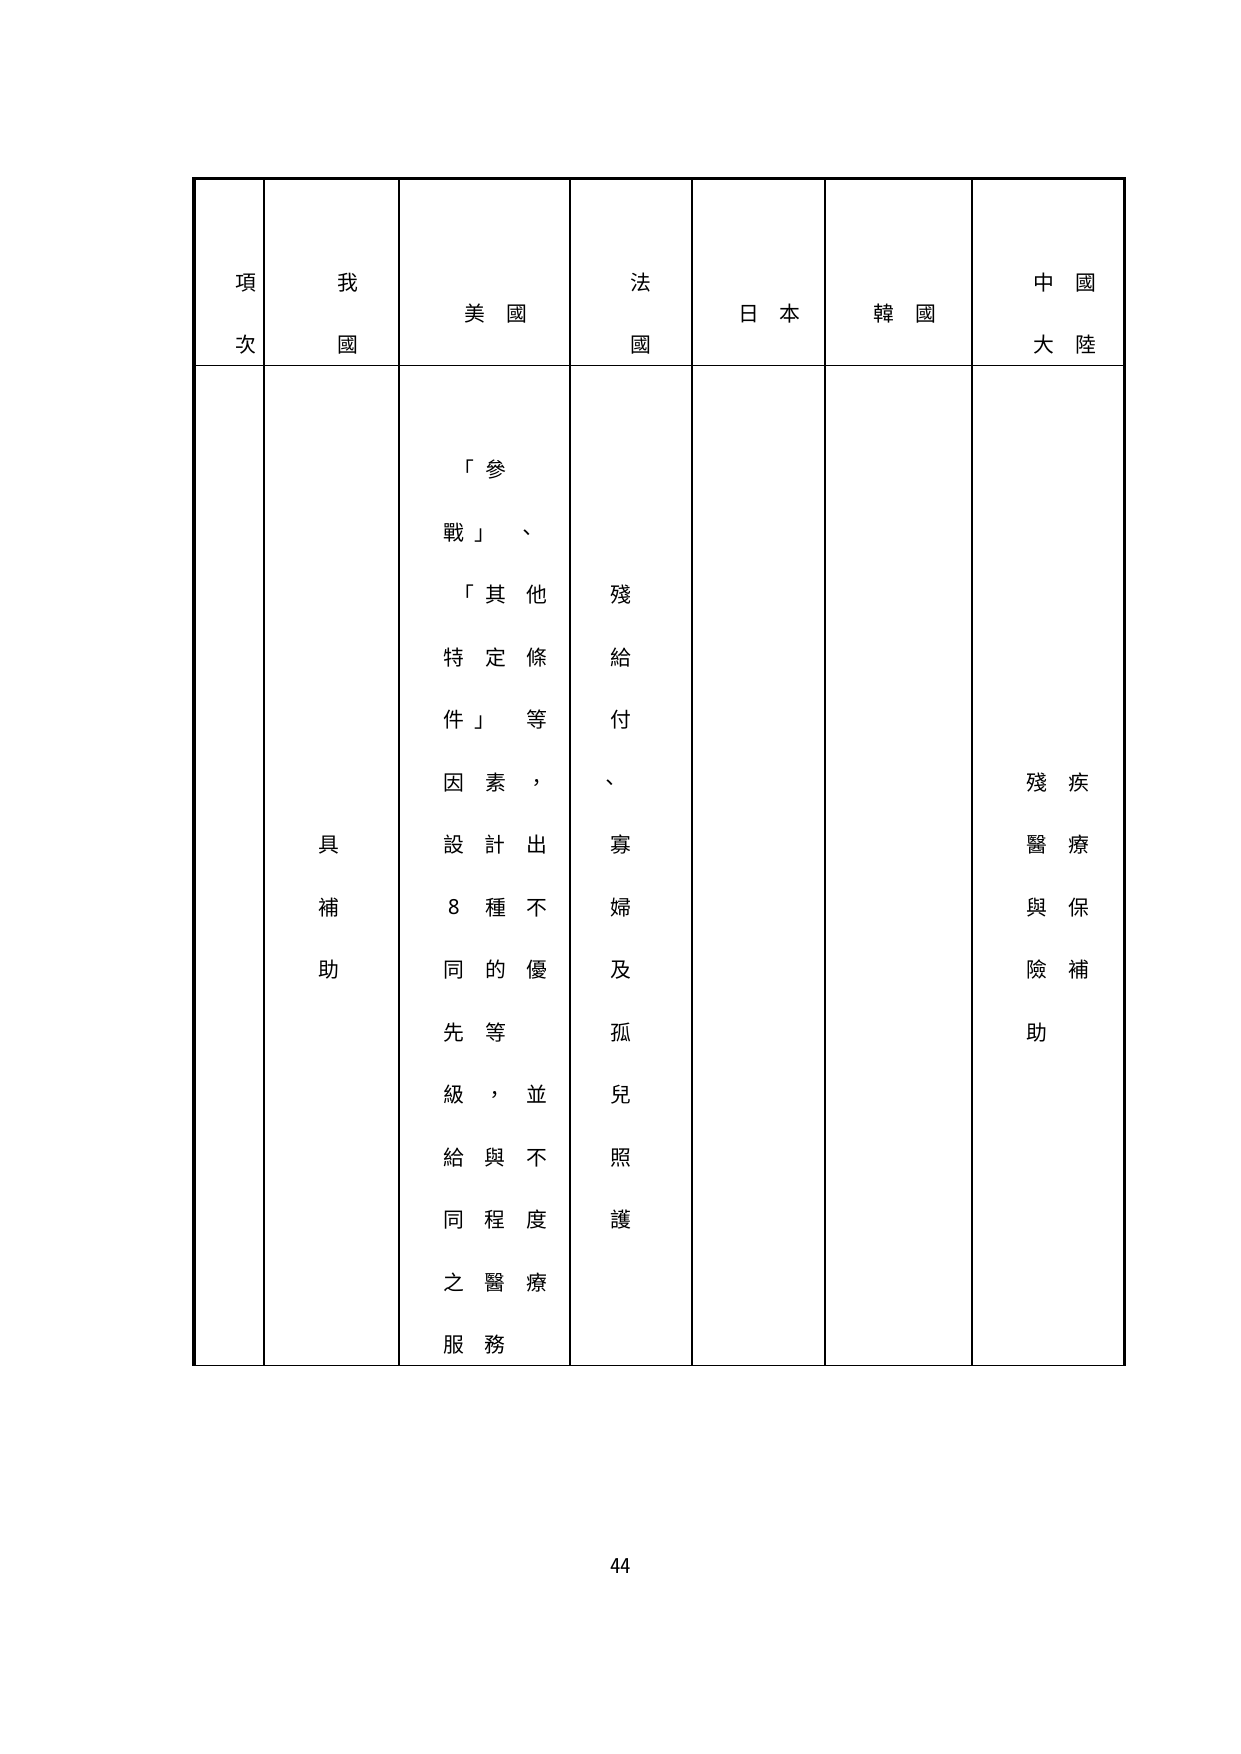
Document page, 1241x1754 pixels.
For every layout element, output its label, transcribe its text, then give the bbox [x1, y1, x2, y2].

table_cell 殘給付、寡婦及孤兒照護 [571, 366, 691, 1365]
table_cell [693, 366, 824, 1365]
table_header 中國大陸 [973, 180, 1123, 365]
table_header 法國 [571, 180, 691, 365]
table_header 我國 [265, 180, 398, 365]
table_cell 殘疾醫療與保險補助 [973, 366, 1123, 1365]
table_header 項次 [196, 180, 263, 365]
table_cell 具補助 [265, 366, 398, 1365]
table_cell [196, 366, 263, 1365]
table_header 美國 [400, 180, 569, 365]
table_header 日本 [693, 180, 824, 365]
table_header 韓國 [826, 180, 971, 365]
table_cell 「參戰」、「其他特定條件」等因素，設計出8種不同的優先等級，並給與不同程度之醫療服務 [400, 366, 569, 1365]
table_cell [826, 366, 971, 1365]
